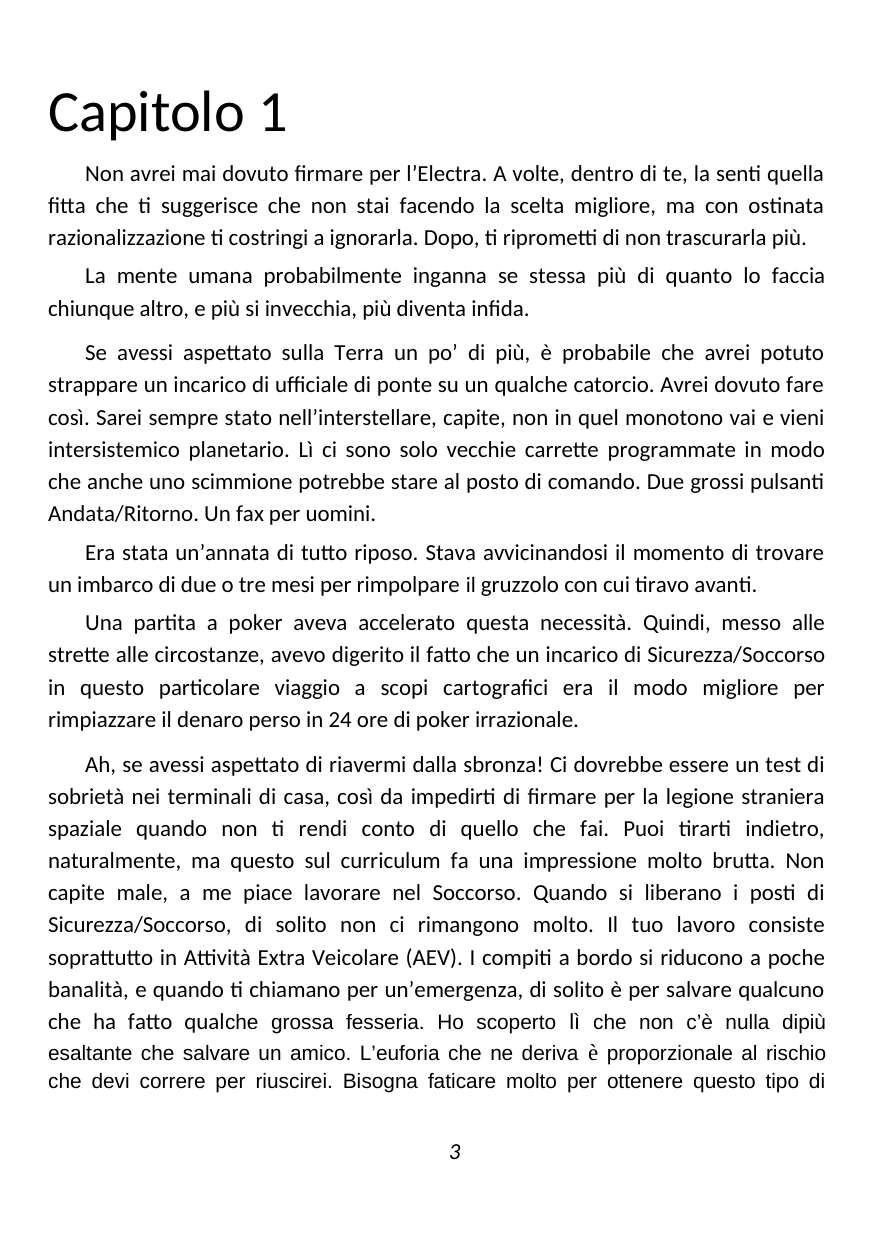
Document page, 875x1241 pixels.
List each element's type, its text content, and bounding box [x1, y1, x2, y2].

text La mente umana probabilmente inganna se stessa più di quanto lo faccia chiunque altro, e più si invecchia, più diventa infida. [48, 262, 826, 322]
text Ah, se avessi aspettato di riavermi dalla sbronza! Ci dovrebbe essere un test di sobrietà nei terminali di casa, così da impedirti di firmare per la legione straniera spaziale quando non ti rendi conto di quello che fai. Puoi tirarti indietro, naturalmente, ma questo sul curriculum fa una impressione molto brutta. Non capite male, a me piace lavorare nel Soccorso. Quando si liberano i posti di Sicurezza/Soccorso, di solito non ci rimangono molto. Il tuo lavoro consiste soprattutto in Attività Extra Veicolare (AEV). I compiti a bordo si riducono a poche banalità, e quando ti chiamano per un’emergenza, di solito è per salvare qualcuno che ha fatto qualche grossa fesseria. Ho scoperto lì che non c’è nulla dipiù esaltante che salvare un amico. L’euforia che ne deriva è proporzionale al rischio che devi correre per riuscirei. Bisogna faticare molto per ottenere questo tipo di [48, 750, 826, 1093]
text Se avessi aspettato sulla Terra un po’ di più, è probabile che avrei potuto strappare un incarico di ufficiale di ponte su un qualche catorcio. Avrei dovuto fare così. Sarei sempre stato nell’interstellare, capite, non in quel monotono vai e vieni intersistemico planetario. Lì ci sono solo vecchie carrette programmate in modo che anche uno scimmione potrebbe stare al posto di comando. Due grossi pulsanti Andata/Ritorno. Un fax per uomini. [48, 338, 826, 527]
text Era stata un’annata di tutto riposo. Stava avvicinandosi il momento di trovare un imbarco di due o tre mesi per rimpolpare il gruzzolo con cui tiravo avanti. [48, 538, 826, 598]
text Non avrei mai dovuto firmare per l’Electra. A volte, dentro di te, la senti quella fitta che ti suggerisce che non stai facendo la scelta migliore, ma con ostinata razionalizzazione ti costringi a ignorarla. Dopo, ti riprometti di non trascurarla più. [48, 159, 826, 251]
text Capitolo 1 [48, 75, 826, 146]
text Una partita a poker aveva accelerato questa necessità. Quindi, messo alle strette alle circostanze, avevo digerito il fatto che un incarico di Sicurezza/Soccorso in questo particolare viaggio a scopi cartografici era il modo migliore per rimpiazzare il denaro perso in 24 ore di poker irrazionale. [48, 608, 826, 733]
